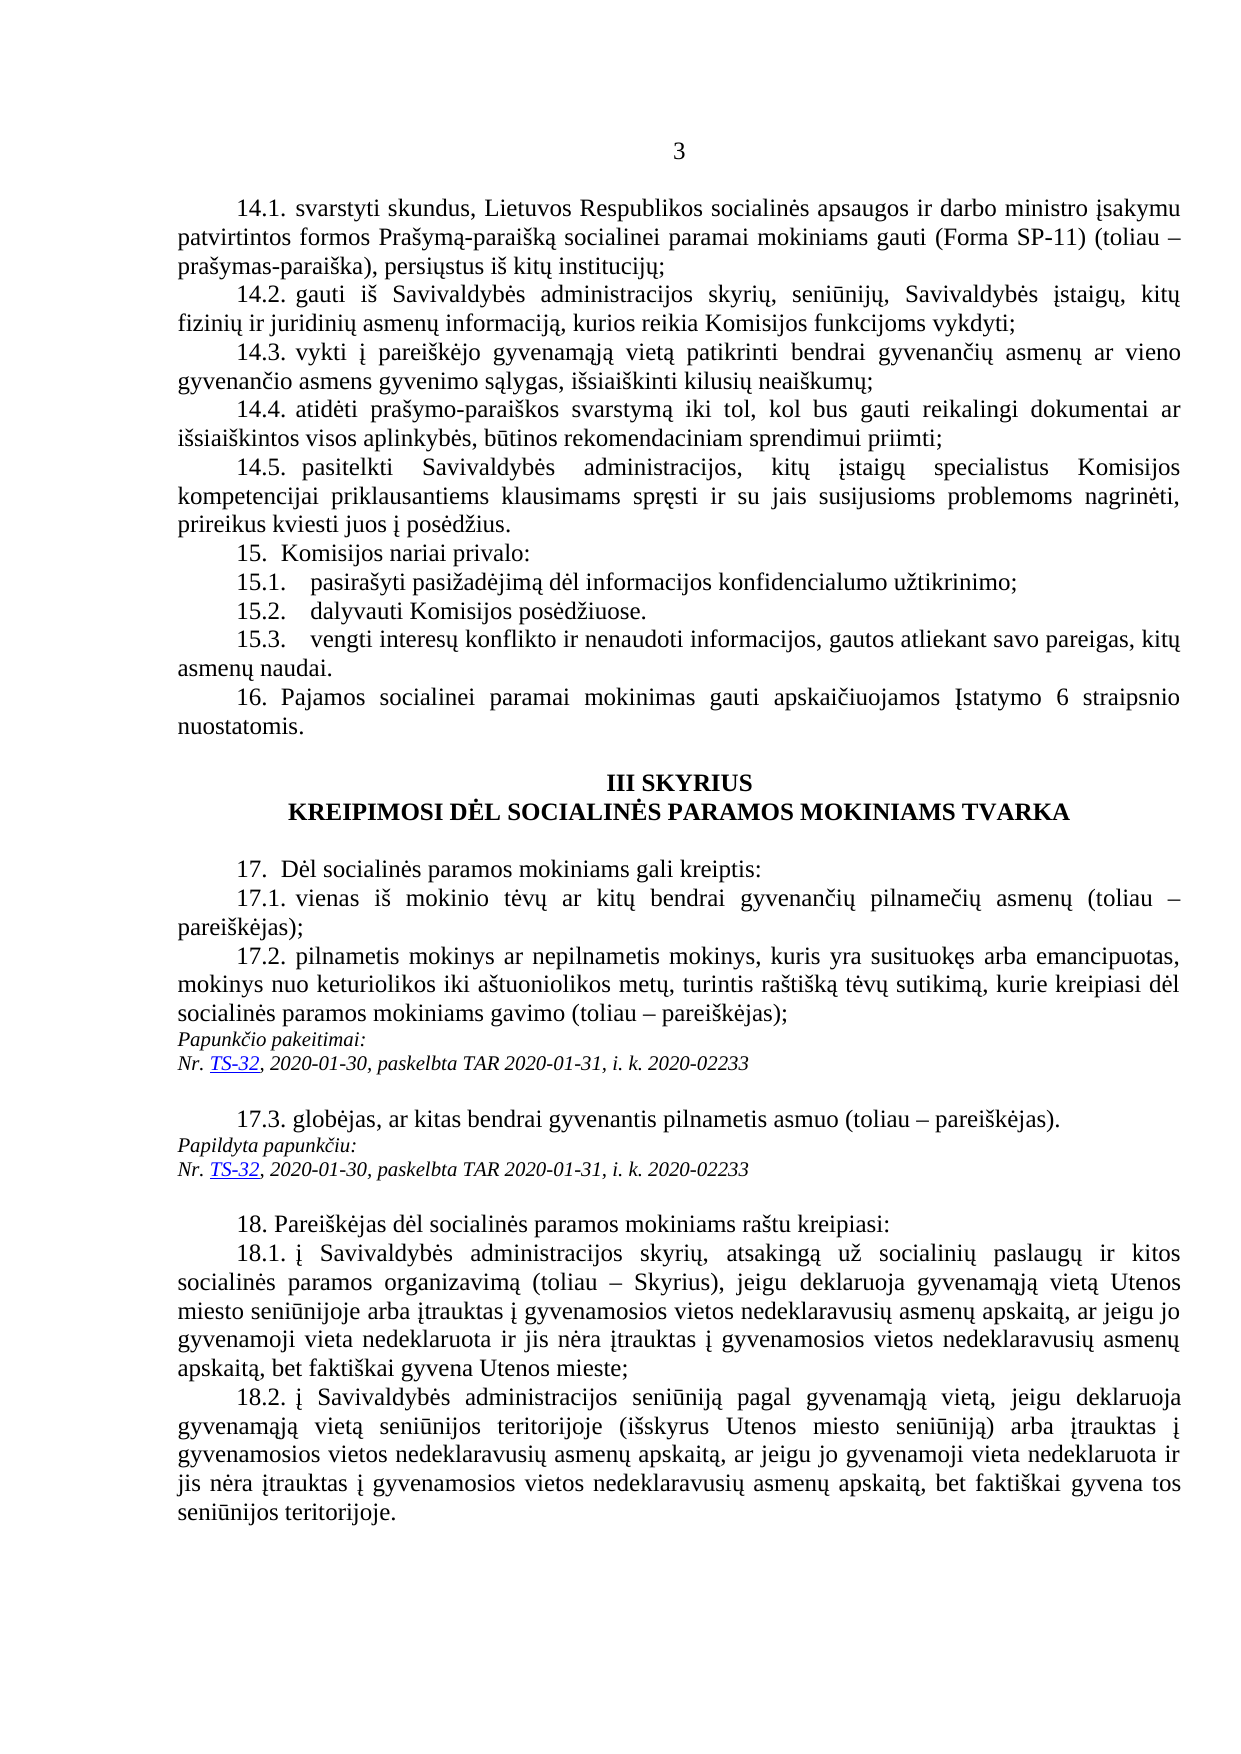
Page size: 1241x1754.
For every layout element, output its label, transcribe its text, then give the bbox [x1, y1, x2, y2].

text 15.3. vengti interesų konflikto ir nenaudoti informacijos, gautos atliekant savo pareigas, kitų asmenų naudai. [177, 624, 1181, 682]
text 15.2. dalyvauti Komisijos posėdžiuose. [177, 596, 1181, 624]
text 14.5. pasitelkti Savivaldybės administracijos, kitų įstaigų specialistus Komisijos kompetencijai priklausantiems klausimams spręsti ir su jais susijusioms problemoms nagrinėti, prireikus kviesti juos į posėdžius. [177, 452, 1181, 538]
text 18. Pareiškėjas dėl socialinės paramos mokiniams raštu kreipiasi: [236, 1209, 1181, 1238]
text Nr. TS-32, 2020-01-30, paskelbta TAR 2020-01-31, i. k. 2020-02233 [177, 1157, 1181, 1181]
text 14.1. svarstyti skundus, Lietuvos Respublikos socialinės apsaugos ir darbo ministro įsakymu patvirtintos formos Prašymą-paraišką socialinei paramai mokiniams gauti (Forma SP-11) (toliau – prašymas-paraiška), persiųstus iš kitų institucijų; [177, 193, 1181, 279]
text Papunkčio pakeitimai: [177, 1027, 1181, 1051]
text Papildyta papunkčiu: [177, 1133, 1181, 1157]
text Nr. TS-32, 2020-01-30, paskelbta TAR 2020-01-31, i. k. 2020-02233 [177, 1051, 1181, 1075]
text III SKYRIUS [177, 768, 1181, 797]
text 15. Komisijos nariai privalo: [177, 538, 1181, 567]
text 15.1. pasirašyti pasižadėjimą dėl informacijos konfidencialumo užtikrinimo; [177, 567, 1181, 596]
text 14.4. atidėti prašymo-paraiškos svarstymą iki tol, kol bus gauti reikalingi dokumentai ar išsiaiškintos visos aplinkybės, būtinos rekomendaciniam sprendimui priimti; [177, 394, 1181, 452]
text 17.1. vienas iš mokinio tėvų ar kitų bendrai gyvenančių pilnamečių asmenų (toliau – pareiškėjas); [177, 883, 1181, 941]
text 17.2. pilnametis mokinys ar nepilnametis mokinys, kuris yra susituokęs arba emancipuotas, mokinys nuo keturiolikos iki aštuoniolikos metų, turintis raštišką tėvų sutikimą, kurie kreipiasi dėl socialinės paramos mokiniams gavimo (toliau – pareiškėjas); [177, 941, 1181, 1027]
text 17.3. globėjas, ar kitas bendrai gyvenantis pilnametis asmuo (toliau – pareiškėjas). [177, 1104, 1181, 1133]
text 18.2. į Savivaldybės administracijos seniūniją pagal gyvenamąją vietą, jeigu deklaruoja gyvenamąją vietą seniūnijos teritorijoje (išskyrus Utenos miesto seniūniją) arba įtrauktas į gyvenamosios vietos nedeklaravusių asmenų apskaitą, ar jeigu jo gyvenamoji vieta nedeklaruota ir jis nėra įtrauktas į gyvenamosios vietos nedeklaravusių asmenų apskaitą, bet faktiškai gyvena tos seniūnijos teritorijoje. [177, 1382, 1181, 1526]
text 14.2. gauti iš Savivaldybės administracijos skyrių, seniūnijų, Savivaldybės įstaigų, kitų fizinių ir juridinių asmenų informaciją, kurios reikia Komisijos funkcijoms vykdyti; [177, 279, 1181, 337]
text 16. Pajamos socialinei paramai mokinimas gauti apskaičiuojamos Įstatymo 6 straipsnio nuostatomis. [177, 682, 1181, 739]
text KREIPIMOSI DĖL SOCIALINĖS PARAMOS MOKINIAMS TVARKA [177, 797, 1181, 826]
text 18.1. į Savivaldybės administracijos skyrių, atsakingą už socialinių paslaugų ir kitos socialinės paramos organizavimą (toliau – Skyrius), jeigu deklaruoja gyvenamąją vietą Utenos miesto seniūnijoje arba įtrauktas į gyvenamosios vietos nedeklaravusių asmenų apskaitą, ar jeigu jo gyvenamoji vieta nedeklaruota ir jis nėra įtrauktas į gyvenamosios vietos nedeklaravusių asmenų apskaitą, bet faktiškai gyvena Utenos mieste; [177, 1238, 1181, 1382]
text 17. Dėl socialinės paramos mokiniams gali kreiptis: [177, 854, 1181, 883]
text 14.3. vykti į pareiškėjo gyvenamąją vietą patikrinti bendrai gyvenančių asmenų ar vieno gyvenančio asmens gyvenimo sąlygas, išsiaiškinti kilusių neaiškumų; [177, 337, 1181, 394]
